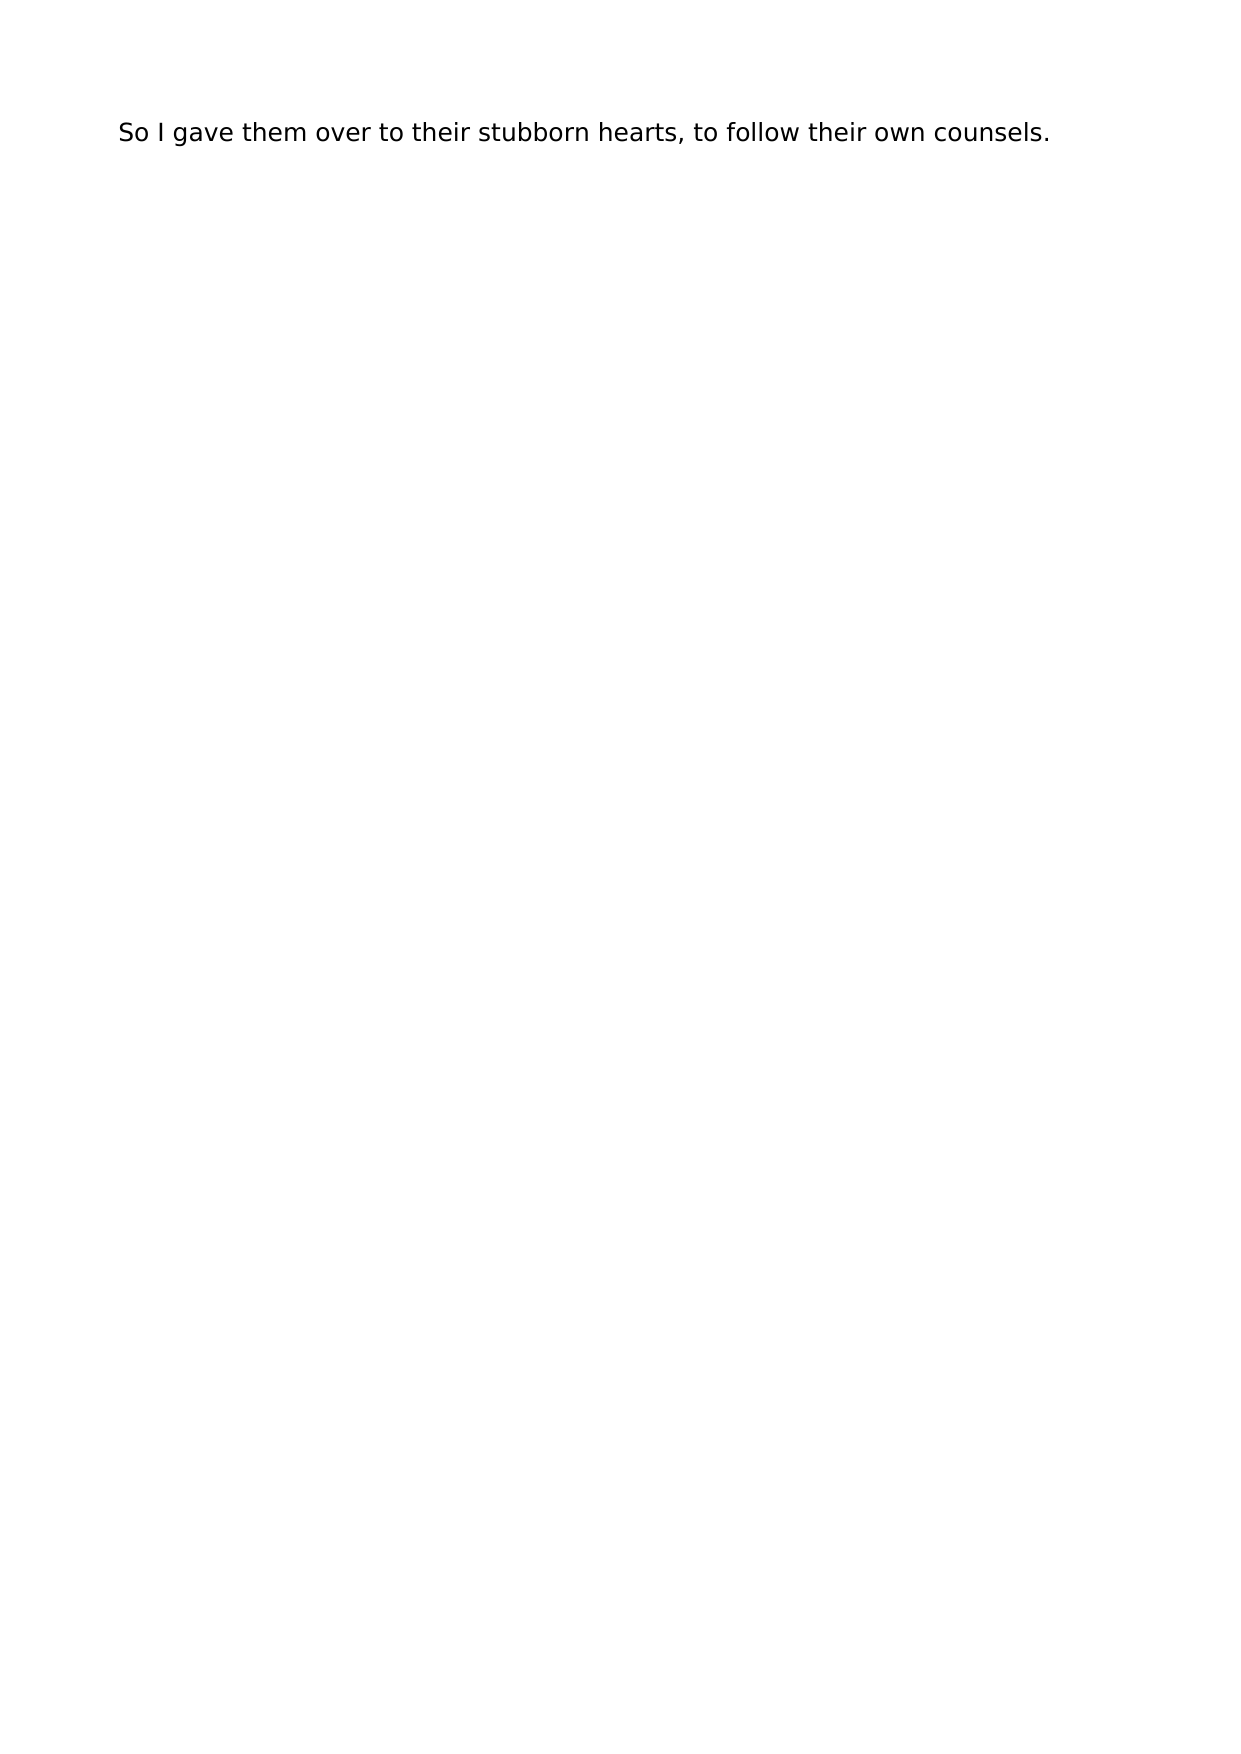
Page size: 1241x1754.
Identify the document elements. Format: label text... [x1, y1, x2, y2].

text So I gave them over to their stubborn hearts, to follow their own counsels. [118, 118, 1122, 147]
